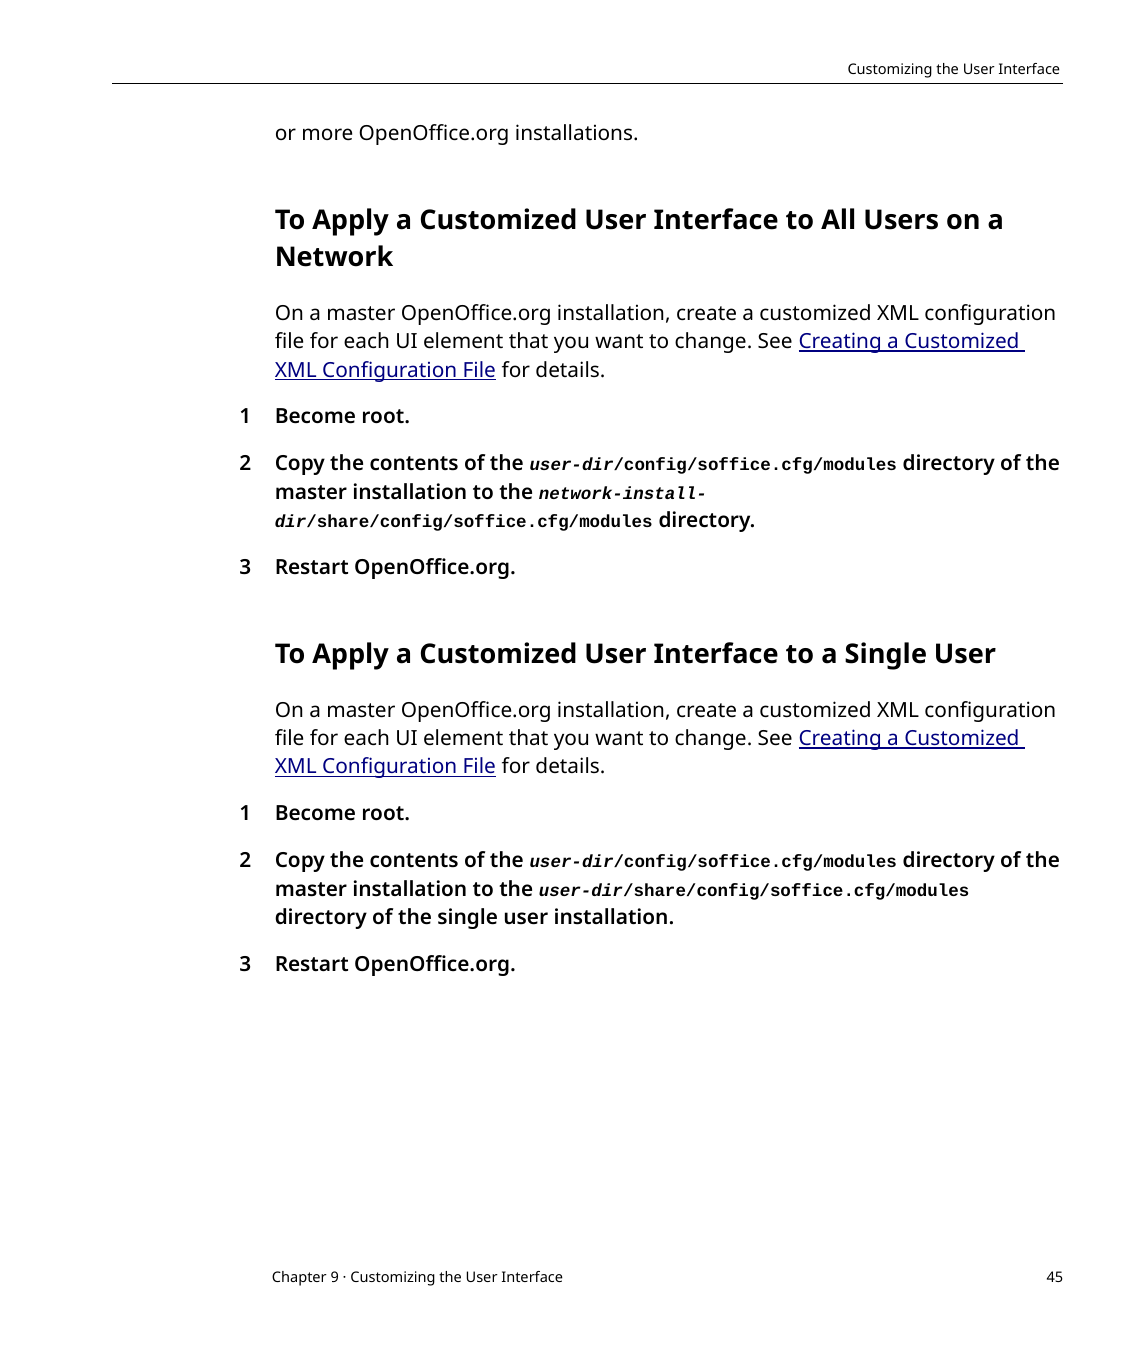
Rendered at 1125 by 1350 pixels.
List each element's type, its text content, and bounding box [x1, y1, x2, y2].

list Restart OpenOffice.org. [274, 949, 1063, 977]
subtitle To Apply a Customized User Interface to a Single User [274, 634, 1063, 671]
list Become root. [274, 402, 1063, 430]
list Copy the contents of the user-dir/config/soffice.cfg/modules directory of the master installation to the network-install-dir/share/config/soffice.cfg/modules directory. [274, 448, 1063, 534]
list Copy the contents of the user-dir/config/soffice.cfg/modules directory of the master installation to the user-dir/share/config/soffice.cfg/modules directory of the single user installation. [274, 845, 1063, 931]
list Restart OpenOffice.org. [274, 552, 1063, 580]
text On a master OpenOffice.org installation, create a customized XML configuration file for each UI element that you want to change. See Creating a Customized XML Configuration File for details. [274, 298, 1063, 383]
subtitle To Apply a Customized User Interface to All Users on a Network [274, 200, 1063, 274]
text or more OpenOffice.org installations. [274, 118, 1063, 147]
text On a master OpenOffice.org installation, create a customized XML configuration file for each UI element that you want to change. See Creating a Customized XML Configuration File for details. [274, 695, 1063, 780]
list Become root. [274, 798, 1063, 827]
